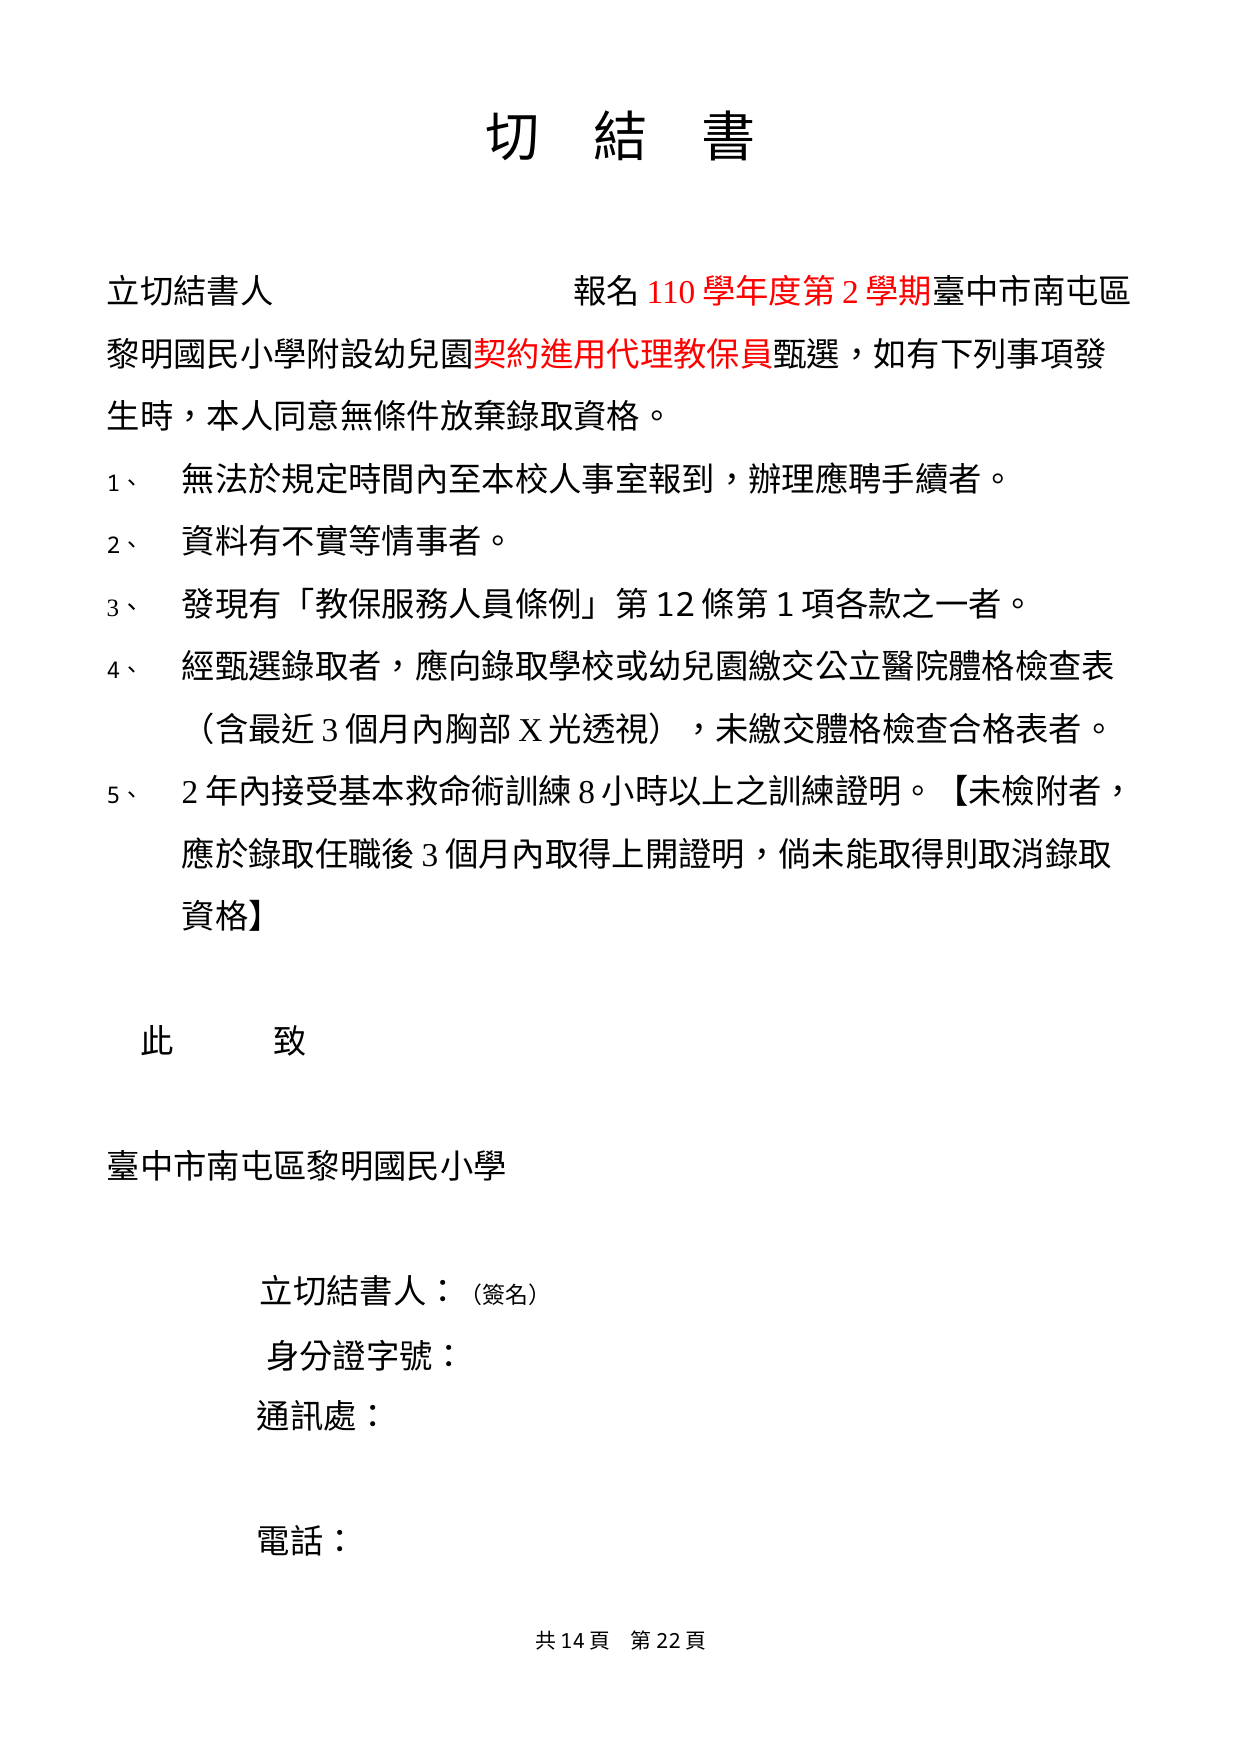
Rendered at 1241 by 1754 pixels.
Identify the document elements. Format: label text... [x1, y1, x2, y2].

list 經甄選錄取者，應向錄取學校或幼兒園繳交公立醫院體格檢查表（含最近3個月內胸部X光透視），未繳交體格檢查合格表者。 [106, 623, 1134, 748]
text 通訊處： [106, 1373, 1134, 1435]
text 臺中市南屯區黎明國民小學 [106, 1123, 1134, 1185]
text 電話： [106, 1498, 1134, 1560]
list 無法於規定時間內至本校人事室報到，辦理應聘手續者。 [106, 435, 1134, 498]
text 切 結 書 [106, 60, 1134, 185]
text 立切結書人：（簽名） [106, 1248, 1134, 1310]
text 此 致 [106, 998, 1134, 1060]
text 立切結書人 報名110學年度第2學期臺中市南屯區黎明國民小學附設幼兒園契約進用代理教保員甄選，如有下列事項發生時，本人同意無條件放棄錄取資格。 [106, 248, 1134, 435]
list 資料有不實等情事者。 [106, 498, 1134, 560]
text 身分證字號： [106, 1310, 1134, 1373]
list 發現有「教保服務人員條例」第12條第1項各款之一者。 [106, 560, 1134, 623]
list 2年內接受基本救命術訓練8小時以上之訓練證明。【未檢附者，應於錄取任職後3個月內取得上開證明，倘未能取得則取消錄取資格】 [106, 748, 1134, 935]
